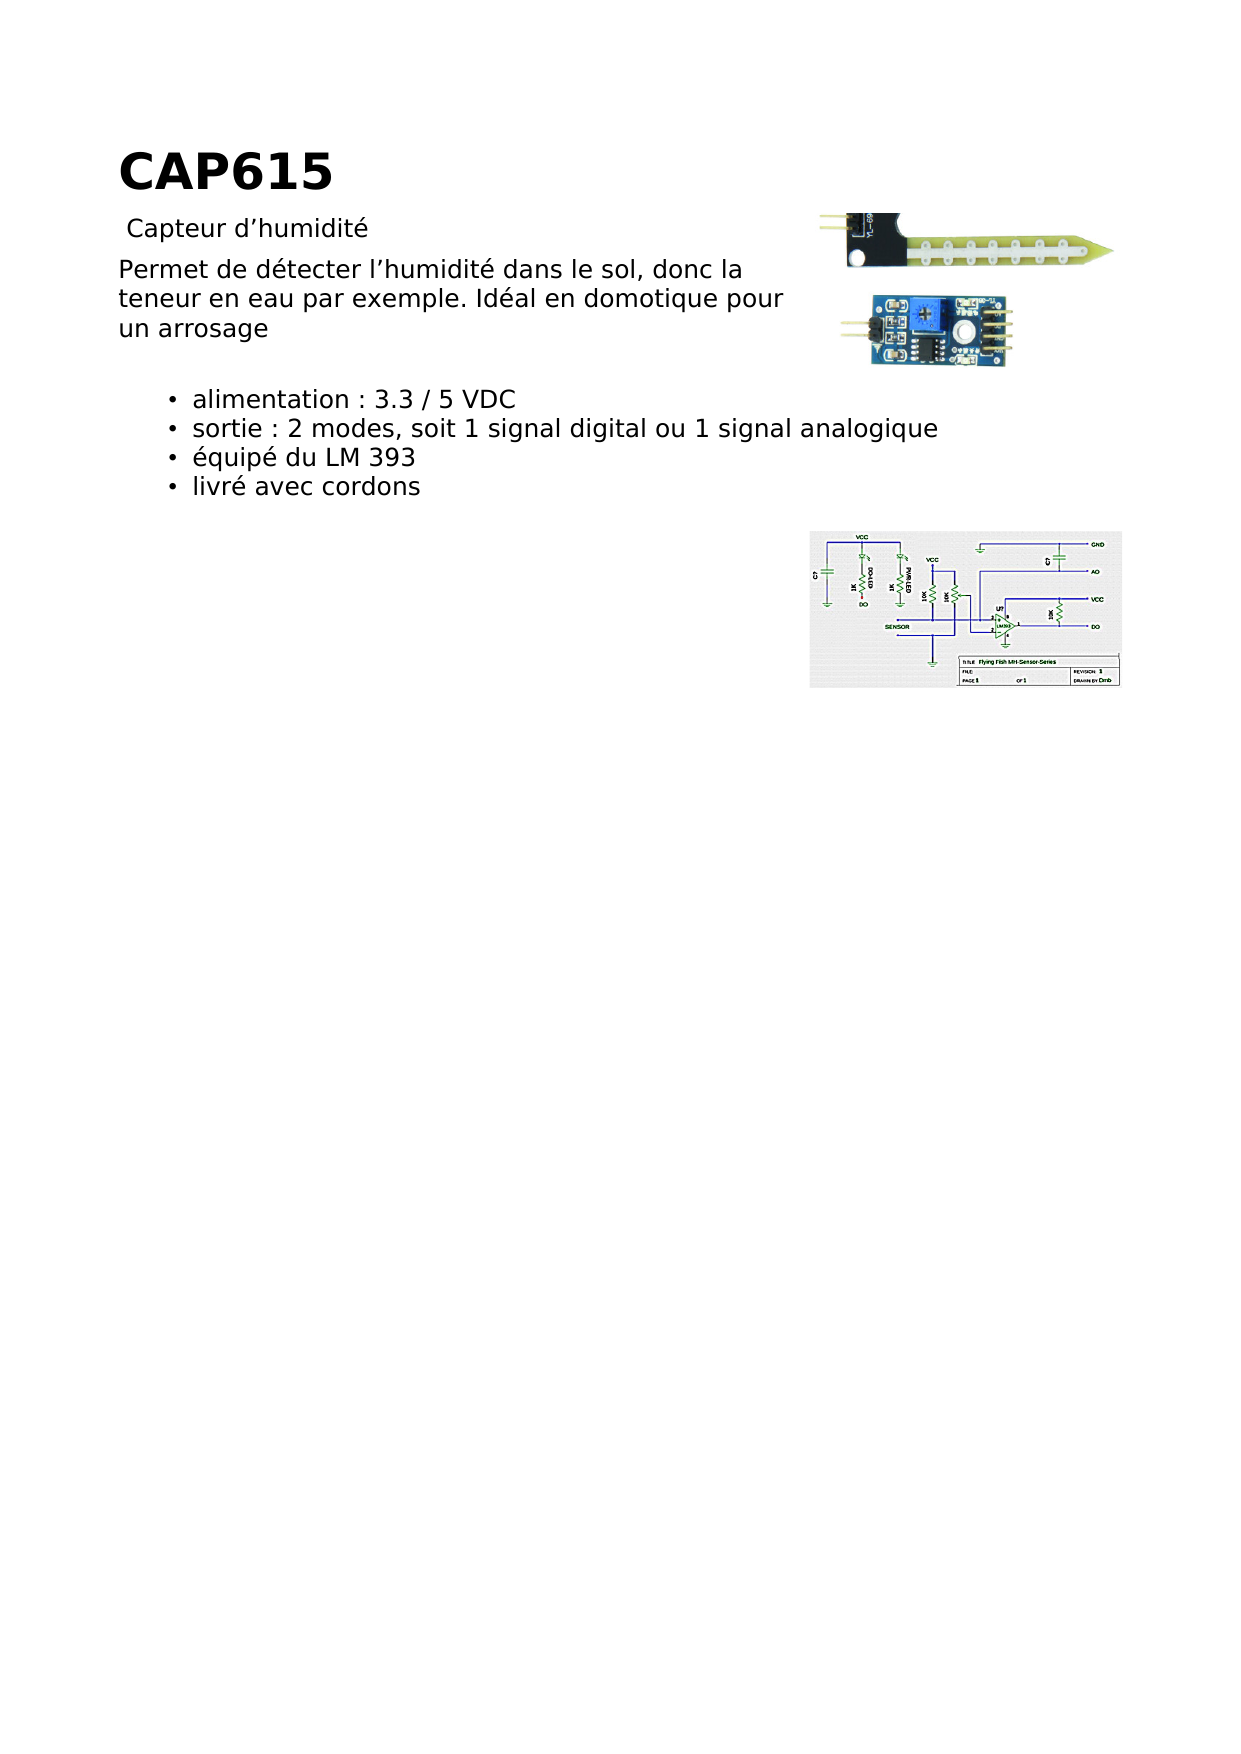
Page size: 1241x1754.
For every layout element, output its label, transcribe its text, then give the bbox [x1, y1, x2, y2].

list sortie : 2 modes, soit 1 signal digital ou 1 signal analogique [177, 414, 1122, 443]
list alimentation : 3.3 / 5 VDC [177, 385, 1122, 414]
text Permet de détecter l’humidité dans le sol, donc la teneur en eau par exemple. Idéal en domotique pour un arrosage [118, 256, 809, 343]
picture [809, 213, 1123, 373]
list livré avec cordons [177, 472, 1122, 502]
subtitle CAP615 [118, 143, 1122, 201]
list équipé du LM 393 [177, 443, 1122, 472]
text Capteur d’humidité [118, 214, 809, 243]
picture [809, 531, 1123, 688]
